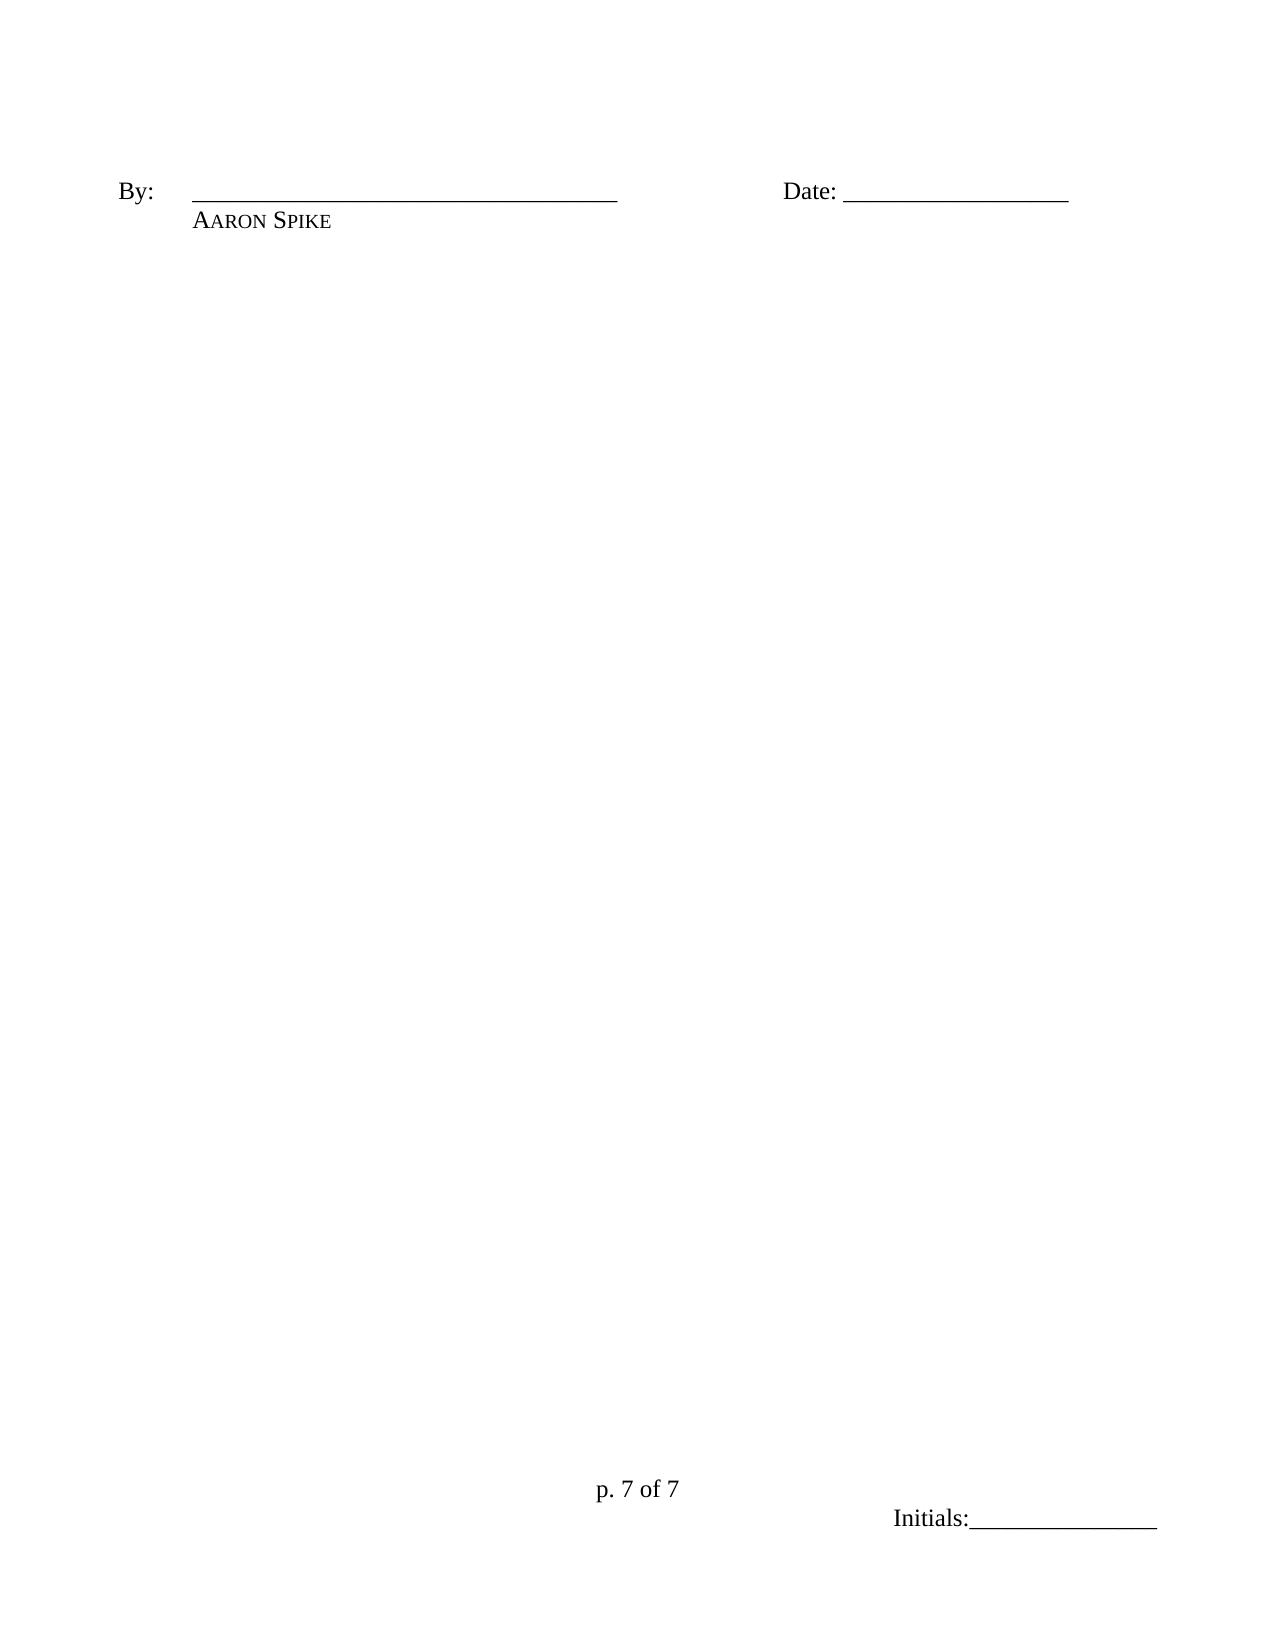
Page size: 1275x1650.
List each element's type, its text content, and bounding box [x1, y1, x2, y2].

text By: __________________________________ Date: __________________ [118, 176, 1157, 205]
text Aaron Spike [118, 205, 1157, 234]
